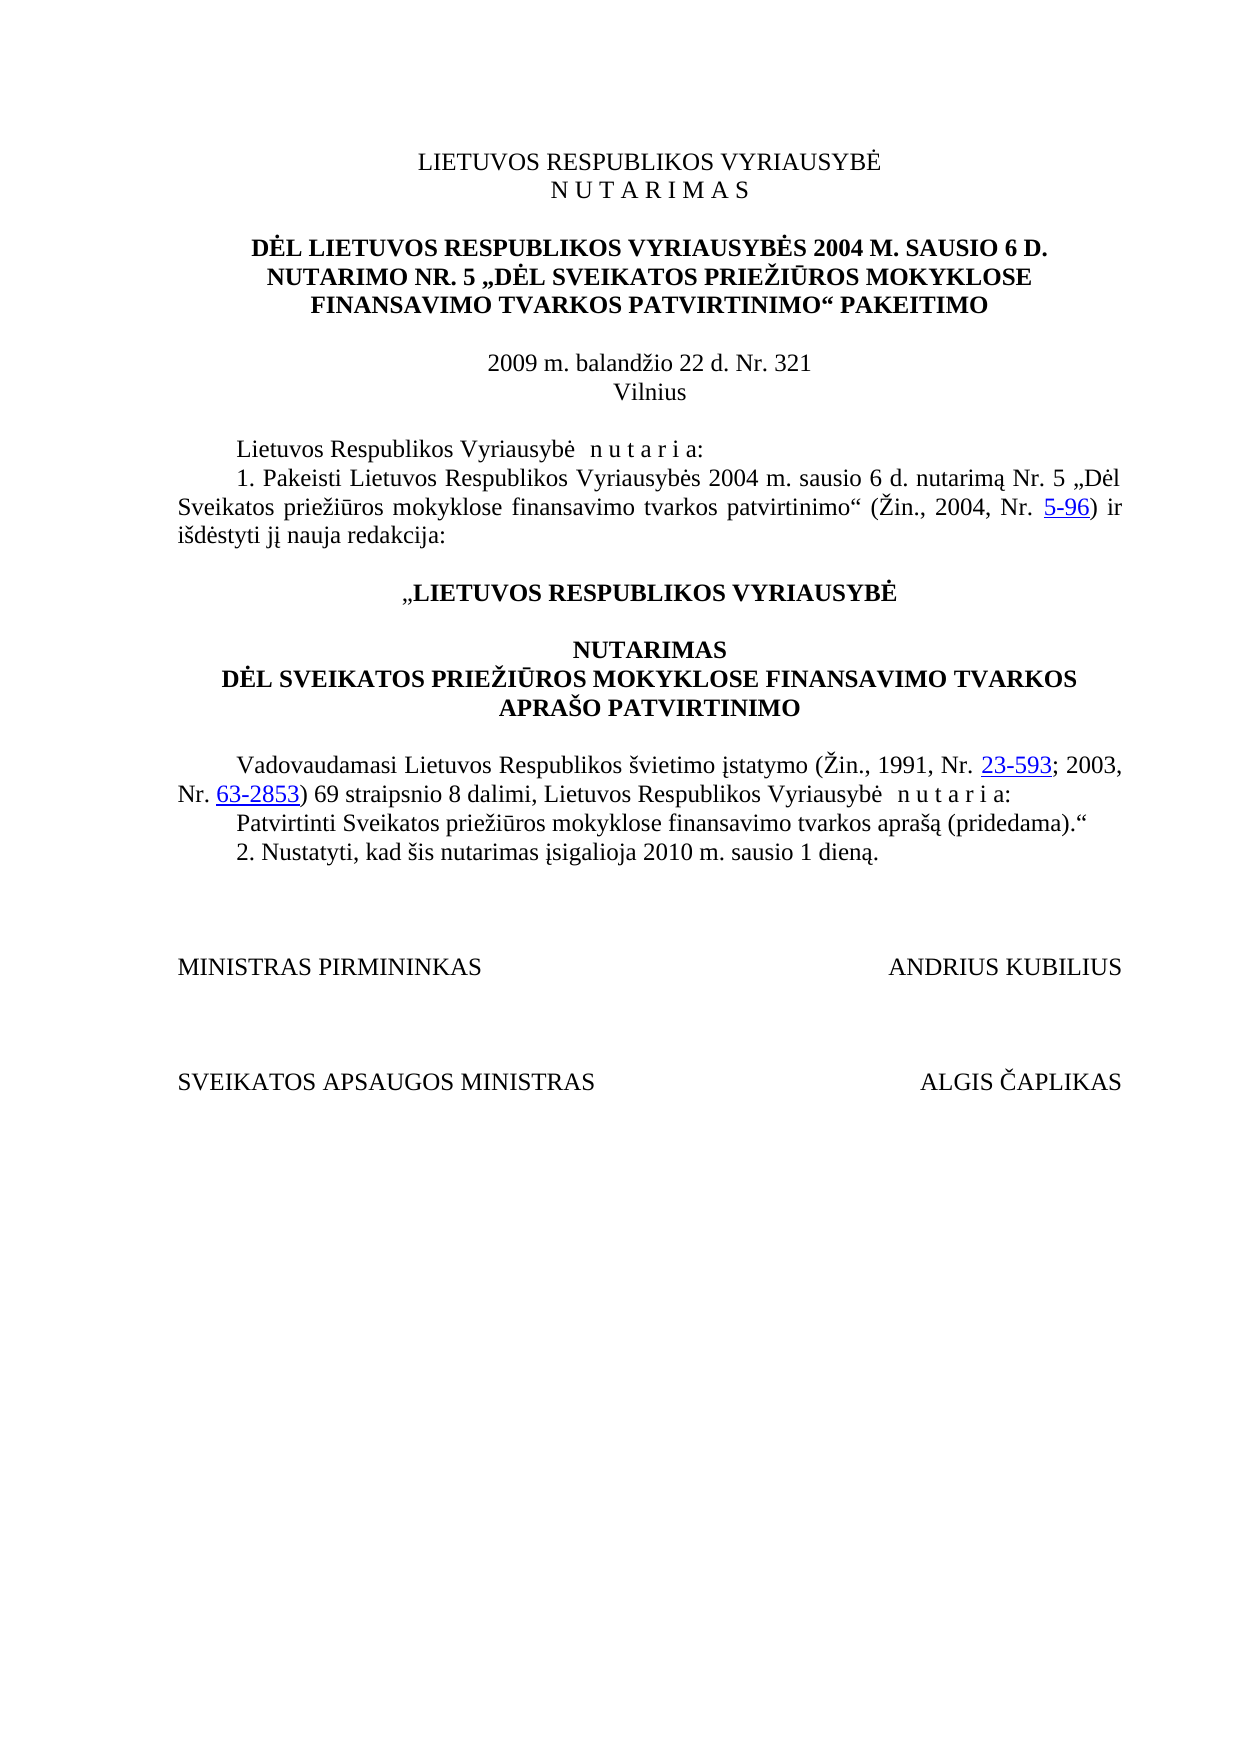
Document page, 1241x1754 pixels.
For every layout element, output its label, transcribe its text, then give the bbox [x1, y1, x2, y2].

text MINISTRAS PIRMININKAS ANDRIUS KUBILIUS [177, 952, 1122, 981]
text DĖL LIETUVOS Respublikos vyriausybės 2004 m. sausio 6 d. nutarimo Nr. 5 „Dėl Sveikatos priežiūros mokyklose finansavimo tvarkos patvirtinimo“ pakeitimo [177, 233, 1122, 319]
text Lietuvos Respublikos Vyriausybė nutaria: [177, 434, 1122, 463]
text Vilnius [177, 377, 1122, 406]
text Lietuvos Respublikos Vyriausybė [177, 147, 1122, 176]
text NUTARIMAS [177, 176, 1122, 204]
text 2. Nustatyti, kad šis nutarimas įsigalioja 2010 m. sausio 1 dieną. [177, 837, 1122, 866]
text NUTARIMAS [177, 636, 1122, 664]
text 2009 m. balandžio 22 d. Nr. 321 [177, 348, 1122, 377]
text Vadovaudamasi Lietuvos Respublikos švietimo įstatymo (Žin., 1991, Nr. 23-593; 2003, Nr. 63-2853) 69 straipsnio 8 dalimi, Lietuvos Respublikos Vyriausybė nutaria: [177, 751, 1122, 808]
text Dėl Sveikatos priežiūros mokyklose finansavimo tvarkos aprašo patvirtinimo [177, 664, 1122, 722]
text Patvirtinti Sveikatos priežiūros mokyklose finansavimo tvarkos aprašą (pridedama).“ [177, 808, 1122, 837]
text SVEIKATOS APSAUGOS MINISTRAS ALGIS ČAPLIKAS [177, 1067, 1122, 1096]
text „LIETUVOS RESPUBLIKOS VYRIAUSYBĖ [177, 578, 1122, 607]
text 1. Pakeisti Lietuvos Respublikos Vyriausybės 2004 m. sausio 6 d. nutarimą Nr. 5 „Dėl Sveikatos priežiūros mokyklose finansavimo tvarkos patvirtinimo“ (Žin., 2004, Nr. 5-96) ir išdėstyti jį nauja redakcija: [177, 463, 1122, 549]
